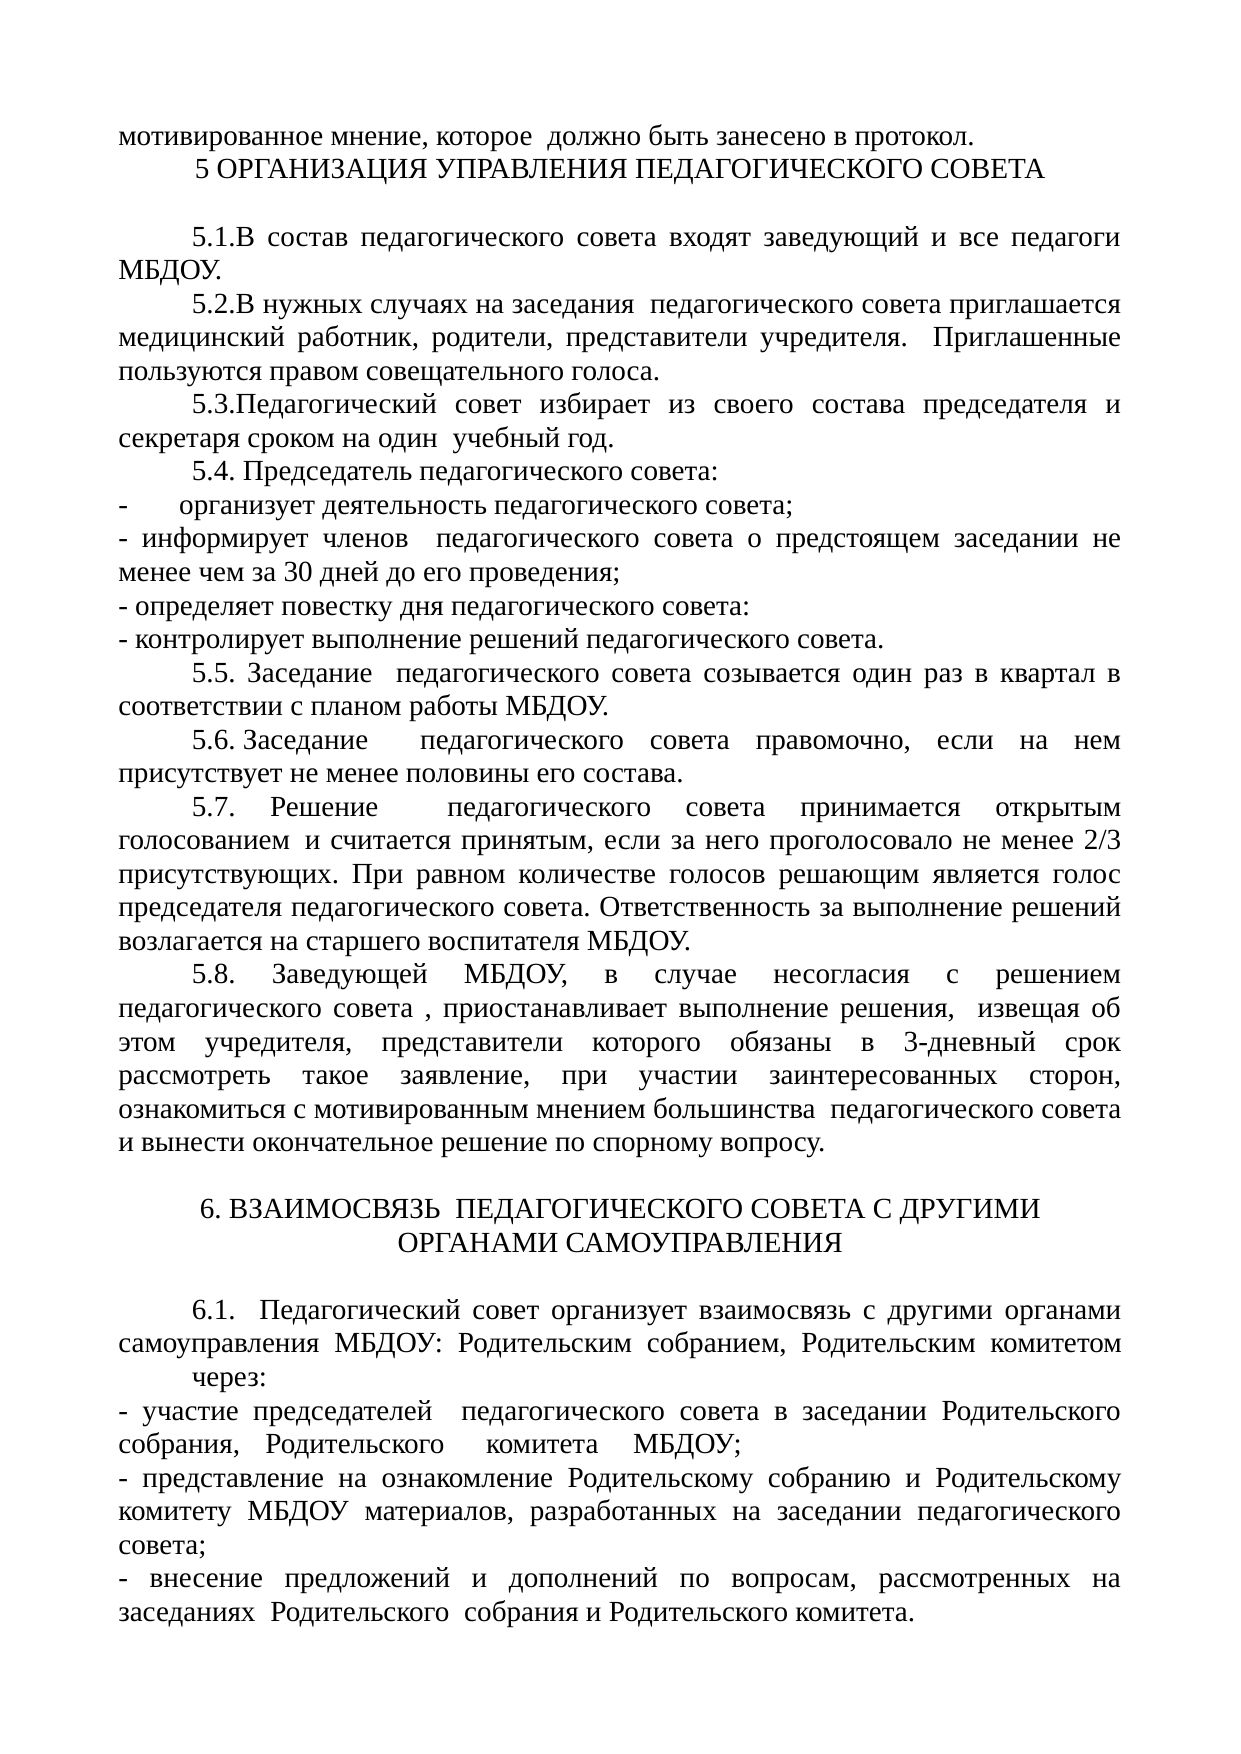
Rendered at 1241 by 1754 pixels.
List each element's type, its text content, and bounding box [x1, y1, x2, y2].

text 5.1.В состав педагогического совета входят заведующий и все педагоги МБДОУ. [118, 219, 1122, 286]
text 6.1. Педагогический совет организует взаимосвязь с другими органами самоуправления МБДОУ: Родительским собранием, Родительским комитетом через: - участие председателей педагогического совета в заседании Родительского собрания, Родительского комитета МБДОУ; - представление на ознакомление Родительскому собранию и Родительскому комитету МБДОУ материалов, разработанных на заседании педагогического совета; - внесение предложений и дополнений по вопросам, рассмотренных на заседаниях Родительского собрания и Родительского комитета. [118, 1292, 1122, 1627]
text 6. ВЗАИМОСВЯЗЬ ПЕДАГОГИЧЕСКОГО СОВЕТА С ДРУГИМИ ОРГАНАМИ САМОУПРАВЛЕНИЯ [118, 1191, 1122, 1258]
text - организует деятельность педагогического совета; [118, 487, 1122, 521]
text 5.6. Заседание педагогического совета правомочно, если на нем присутствует не менее половины его состава. [118, 722, 1122, 789]
text - контролирует выполнение решений педагогического совета. [118, 621, 1122, 655]
text - информирует членов педагогического совета о предстоящем заседании не менее чем за 30 дней до его проведения; [118, 521, 1122, 588]
text 5.4. Председатель педагогического совета: [118, 453, 1122, 487]
text 5.5. Заседание педагогического совета созывается один раз в квартал в соответствии с планом работы МБДОУ. [118, 655, 1122, 722]
text мотивированное мнение, которое должно быть занесено в протокол. [118, 118, 1122, 152]
text 5.7. Решение педагогического совета принимается открытым голосованием и считается принятым, если за него проголосовало не менее 2/3 присутствующих. При равном количестве голосов решающим является голос председателя педагогического совета. Ответственность за выполнение решений возлагается на старшего воспитателя МБДОУ. [118, 789, 1122, 957]
text 5 ОРГАНИЗАЦИЯ УПРАВЛЕНИЯ ПЕДАГОГИЧЕСКОГО СОВЕТА [118, 152, 1122, 185]
text 5.8. Заведующей МБДОУ, в случае несогласия с решением педагогического совета , приостанавливает выполнение решения, извещая об этом учредителя, представители которого обязаны в 3-дневный срок рассмотреть такое заявление, при участии заинтересованных сторон, ознакомиться с мотивированным мнением большинства педагогического совета и вынести окончательное решение по спорному вопросу. [118, 957, 1122, 1158]
text 5.2.В нужных случаях на заседания педагогического совета приглашается медицинский работник, родители, представители учредителя. Приглашенные пользуются правом совещательного голоса. [118, 286, 1122, 386]
text - определяет повестку дня педагогического совета: [118, 588, 1122, 621]
text 5.3.Педагогический совет избирает из своего состава председателя и секретаря сроком на один учебный год. [118, 386, 1122, 453]
